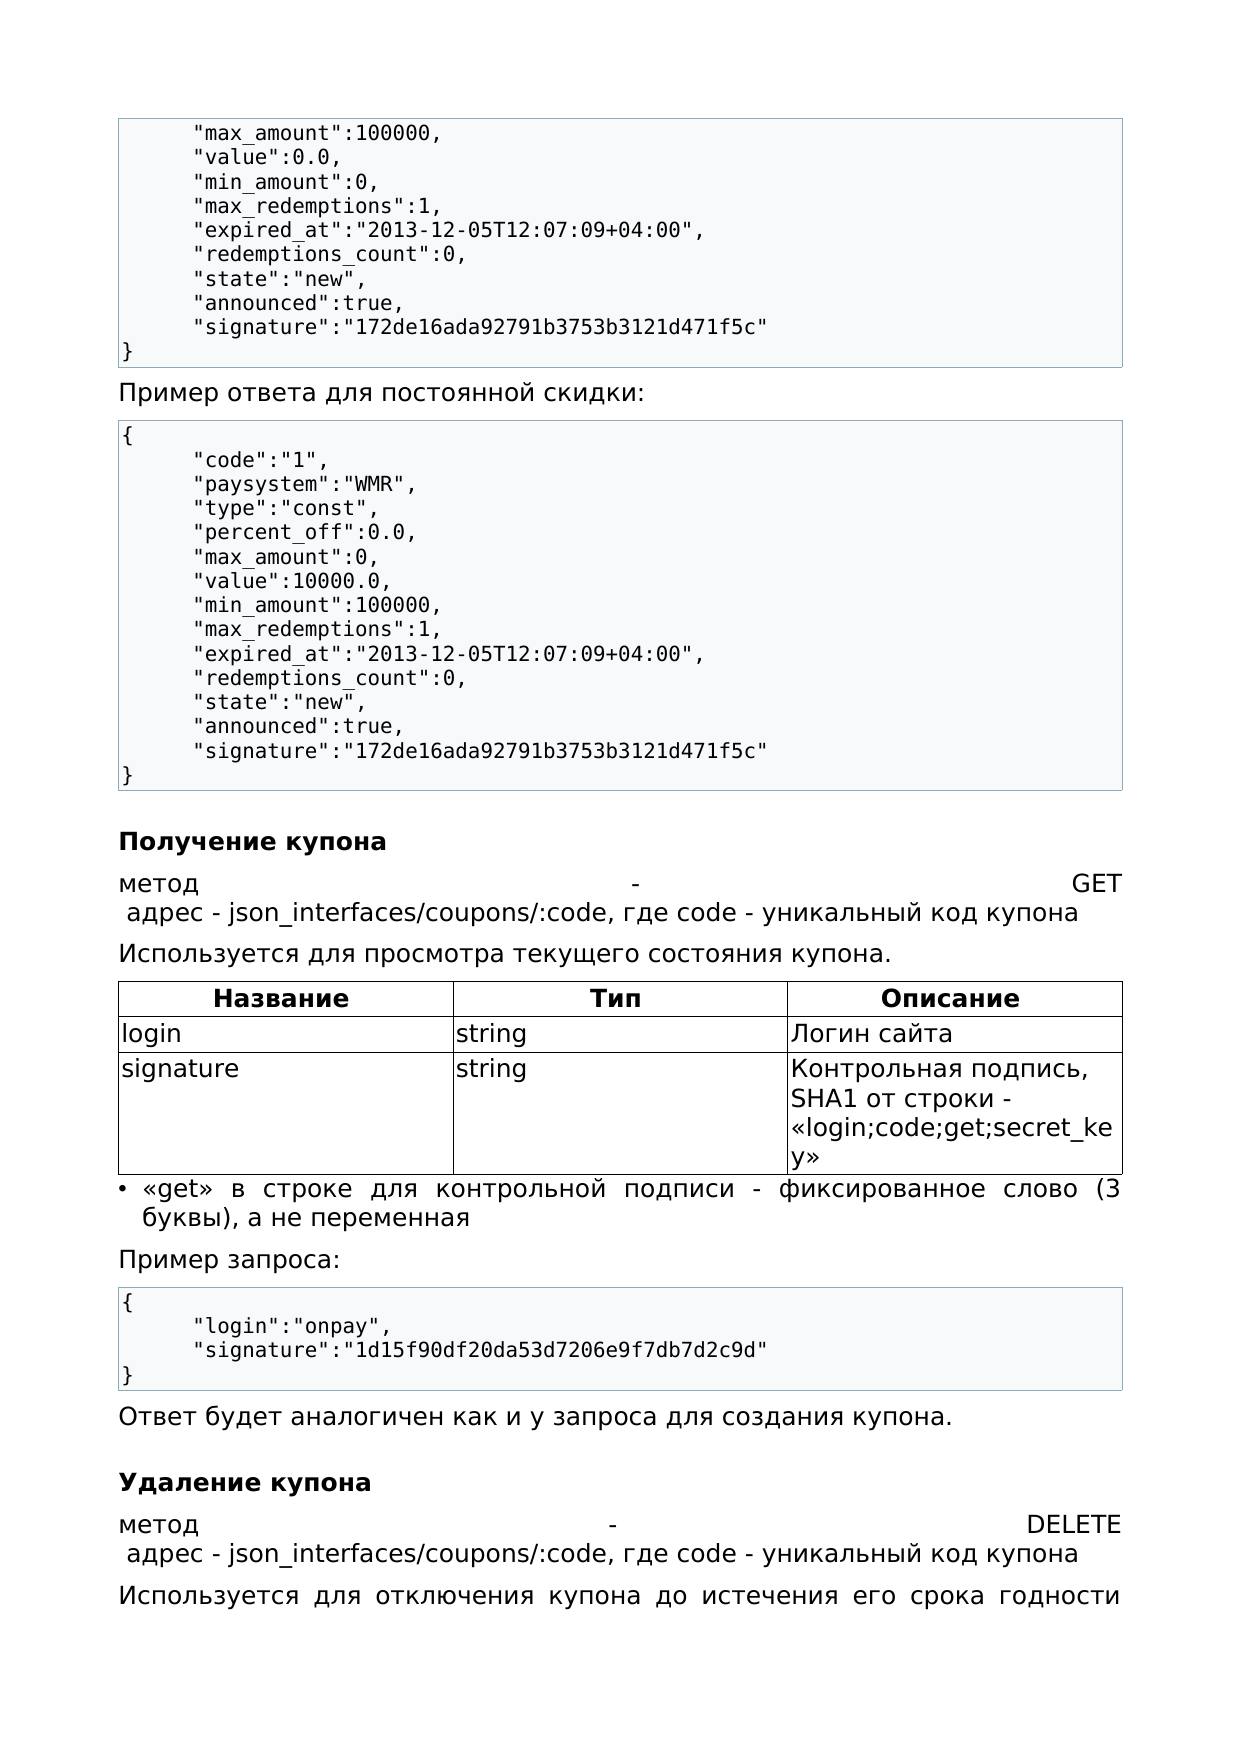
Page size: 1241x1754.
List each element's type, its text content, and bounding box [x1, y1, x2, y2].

table_cell Логин сайта [788, 1017, 1122, 1052]
table_header Тип [454, 982, 787, 1016]
table_header Описание [788, 982, 1122, 1016]
text Пример запроса: [118, 1245, 1122, 1274]
text Используется для отключения купона до истечения его срока годности [118, 1581, 1122, 1610]
text { "code":"1", "paysystem":"WMR", "type":"const", "percent_off":0.0, "max_amount":0, "value":10000.0, "min_amount":100000, "max_redemptions":1, "expired_at":"2013-12-05T12:07:09+04:00", "redemptions_count":0, "state":"new", "announced":true, "signature":"172de16ada92791b3753b3121d471f5c" } [119, 421, 1122, 790]
table_cell login [119, 1017, 453, 1052]
table_cell signature [119, 1053, 453, 1174]
text метод - GET адрес - json_interfaces/coupons/:code, где code - уникальный код купона [118, 869, 1122, 927]
text Пример ответа для постоянной скидки: [118, 379, 1122, 408]
table_header Название [119, 982, 453, 1016]
text Используется для просмотра текущего состояния купона. [118, 940, 1122, 969]
subtitle Удаление купона [118, 1468, 1122, 1497]
table_cell string [454, 1017, 787, 1052]
table_cell string [454, 1053, 787, 1174]
text Ответ будет аналогичен как и у запроса для создания купона. [118, 1402, 1122, 1431]
text { "login":"onpay", "signature":"1d15f90df20da53d7206e9f7db7d2c9d" } [119, 1288, 1122, 1390]
text "max_amount":100000, "value":0.0, "min_amount":0, "max_redemptions":1, "expired_at":"2013-12-05T12:07:09+04:00", "redemptions_count":0, "state":"new", "announced":true, "signature":"172de16ada92791b3753b3121d471f5c" } [119, 119, 1122, 367]
text метод - DELETE адрес - json_interfaces/coupons/:code, где code - уникальный код купона [118, 1510, 1122, 1568]
table_cell Контрольная подпись, SHA1 от строки - «login;code;get;secret_key» [788, 1053, 1122, 1174]
list «get» в строке для контрольной подписи - фиксированное слово (3 буквы), а не переменная [118, 1175, 1122, 1233]
subtitle Получение купона [118, 827, 1122, 856]
